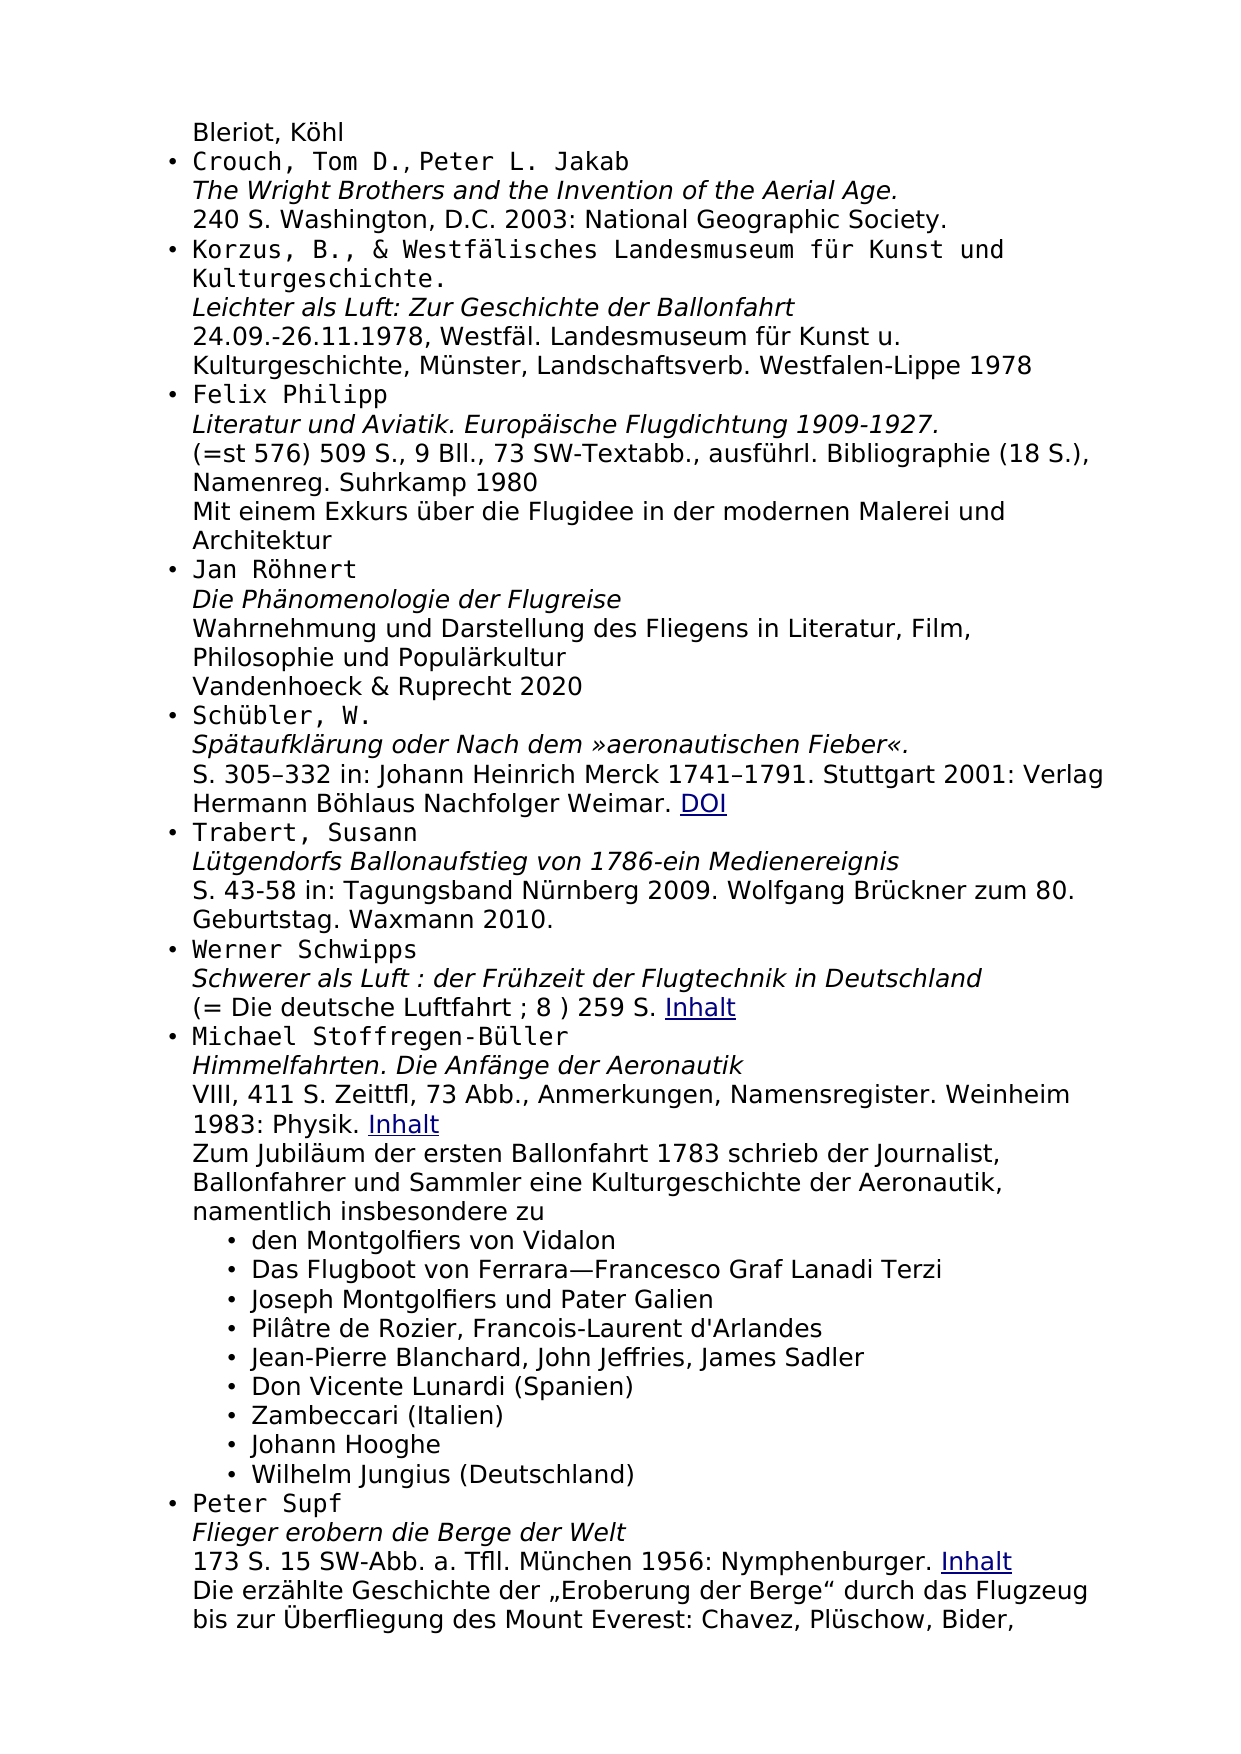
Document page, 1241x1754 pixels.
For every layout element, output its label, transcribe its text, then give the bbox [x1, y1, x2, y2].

list Pilâtre de Rozier, Francois-Laurent d'Arlandes [236, 1314, 1122, 1343]
list Trabert, Susann Lütgendorfs Ballonaufstieg von 1786-ein Medienereignis S. 43-58 in: Tagungsband Nürnberg 2009. Wolfgang Brückner zum 80. Geburtstag. Waxmann 2010. [177, 818, 1122, 935]
list Peter Supf Flieger erobern die Berge der Welt 173 S. 15 SW-Abb. a. Tfll. München 1956: Nymphenburger. Inhalt Die erzählte Geschichte der „Eroberung der Berge“ durch das Flugzeug bis zur Überfliegung des Mount Everest: Chavez, Plüschow, Bider, [177, 1489, 1122, 1635]
list Bleriot, Köhl [177, 118, 1122, 147]
list Jean-Pierre Blanchard, John Jeffries, James Sadler [236, 1343, 1122, 1372]
list Jan Röhnert Die Phänomenologie der Flugreise Wahrnehmung und Darstellung des Fliegens in Literatur, Film, Philosophie und Populärkultur Vandenhoeck & Ruprecht 2020 [177, 556, 1122, 701]
list Crouch, Tom D., Peter L. Jakab The Wright Brothers and the Invention of the Aerial Age. 240 S. Washington, D.C. 2003: National Geographic Society. [177, 147, 1122, 235]
list Das Flugboot von Ferrara—Francesco Graf Lanadi Terzi [236, 1256, 1122, 1285]
list Joseph Montgolfiers und Pater Galien [236, 1285, 1122, 1314]
list Michael Stoffregen-Büller Himmelfahrten. Die Anfänge der Aeronautik VIII, 411 S. Zeittfl, 73 Abb., Anmerkungen, Namensregister. Weinheim 1983: Physik. Inhalt Zum Jubiläum der ersten Ballonfahrt 1783 schrieb der Journalist, Ballonfahrer und Sammler eine Kulturgeschichte der Aeronautik, namentlich insbesondere zu [177, 1022, 1122, 1226]
list Felix Philipp Literatur und Aviatik. Europäische Flugdichtung 1909-1927. (=st 576) 509 S., 9 Bll., 73 SW-Textabb., ausführl. Bibliographie (18 S.), Namenreg. Suhrkamp 1980 Mit einem Exkurs über die Flugidee in der modernen Malerei und Architektur [177, 381, 1122, 556]
list Zambeccari (Italien) [236, 1401, 1122, 1431]
list Werner Schwipps Schwerer als Luft : der Frühzeit der Flugtechnik in Deutschland (= Die deutsche Luftfahrt ; 8 ) 259 S. Inhalt [177, 935, 1122, 1022]
list den Montgolfiers von Vidalon [236, 1226, 1122, 1256]
list Johann Hooghe [236, 1431, 1122, 1460]
list Korzus, B., & Westfälisches Landesmuseum für Kunst und Kulturgeschichte. Leichter als Luft: Zur Geschichte der Ballonfahrt 24.09.-26.11.1978, Westfäl. Landesmuseum für Kunst u. Kulturgeschichte, Münster, Landschaftsverb. Westfalen-Lippe 1978 [177, 235, 1122, 381]
list Wilhelm Jungius (Deutschland) [236, 1460, 1122, 1489]
list Don Vicente Lunardi (Spanien) [236, 1372, 1122, 1401]
list Schübler, W. Spätaufklärung oder Nach dem »aeronautischen Fieber«. S. 305–332 in: Johann Heinrich Merck 1741–1791. Stuttgart 2001: Verlag Hermann Böhlaus Nachfolger Weimar. DOI [177, 701, 1122, 818]
